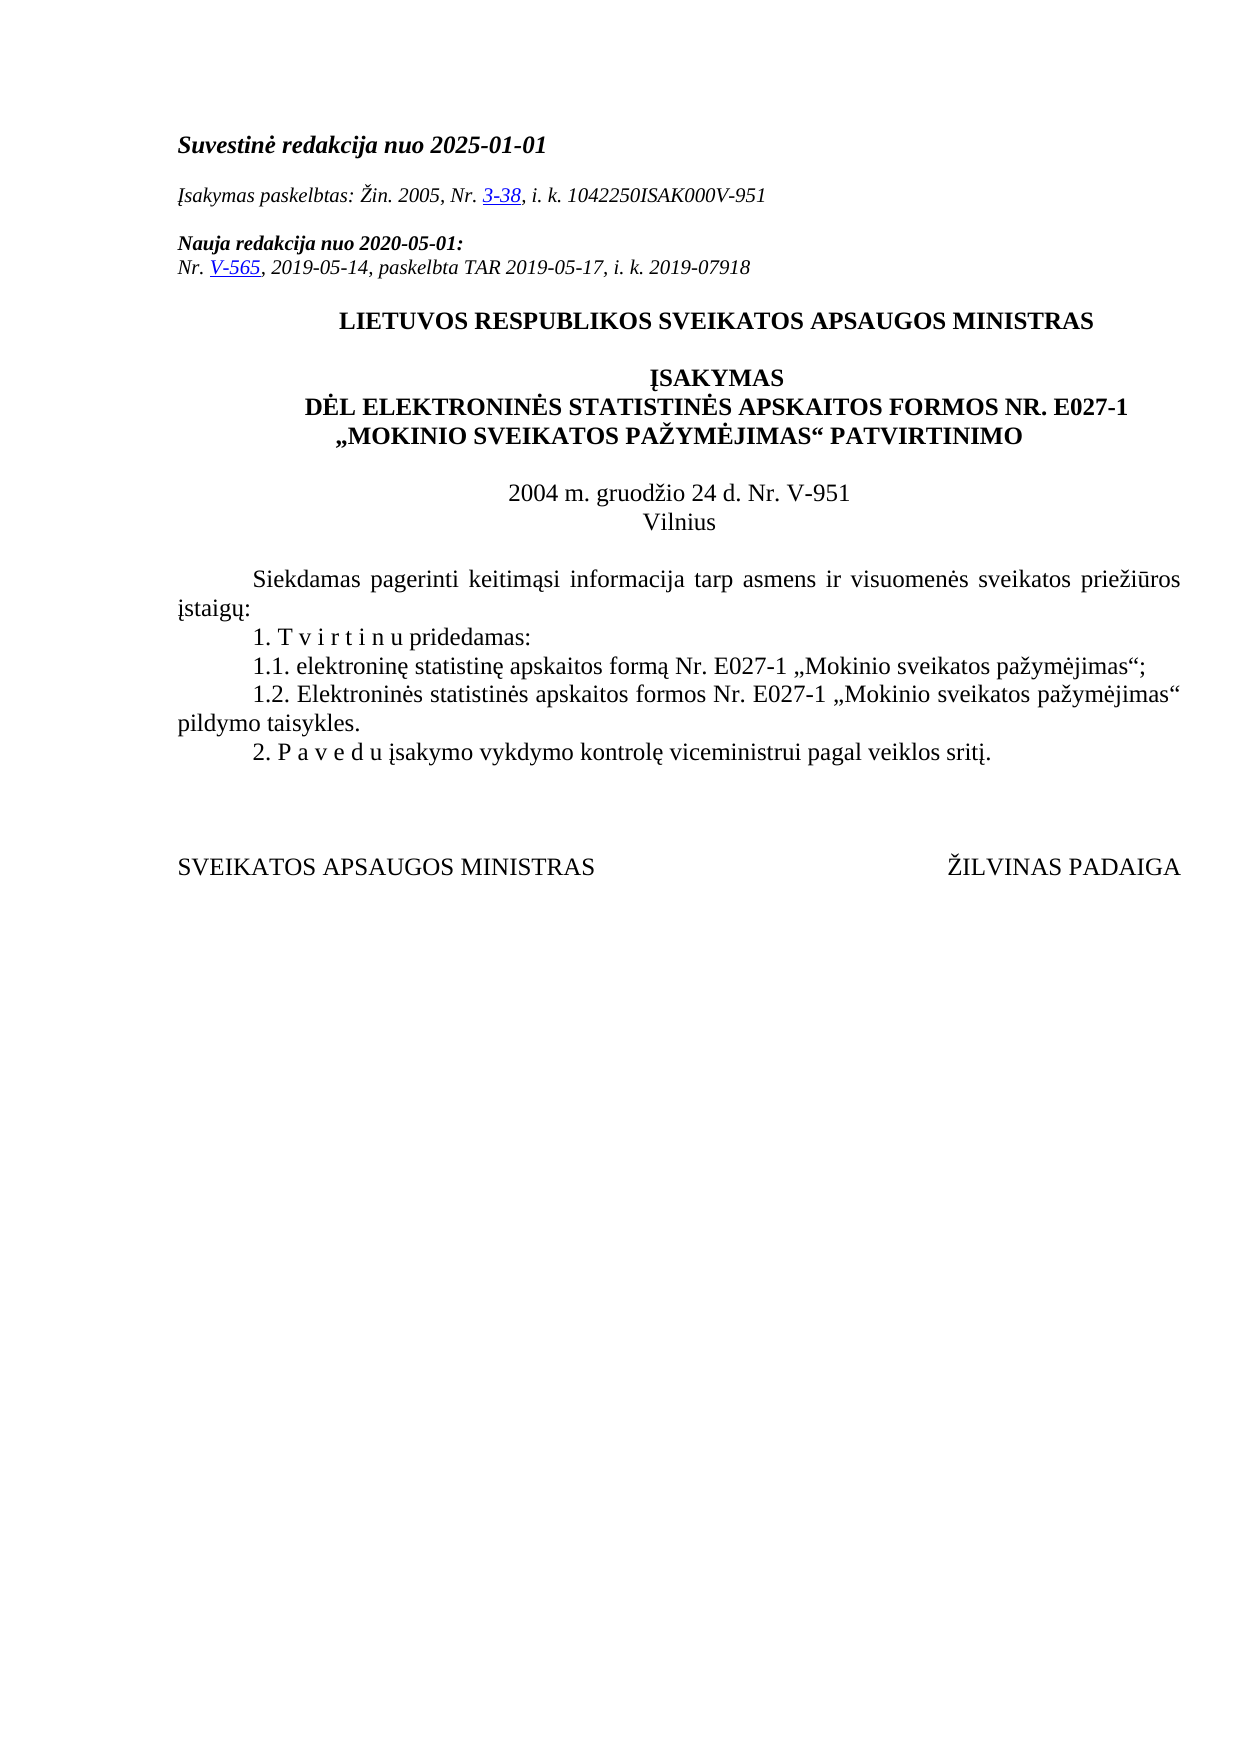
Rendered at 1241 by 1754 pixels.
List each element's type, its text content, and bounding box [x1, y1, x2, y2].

text DĖL ELEKTRONINĖS STATISTINĖS APSKAITOS FORMOS NR. E027-1 „MOKINIO SVEIKATOS PAŽYMĖJIMAS“ PATVIRTINIMO [177, 392, 1181, 449]
text LIETUVOS RESPUBLIKOS SVEIKATOS APSAUGOS MINISTRAS [177, 306, 1181, 334]
text 1.1. elektroninę statistinę apskaitos formą Nr. E027-1 „Mokinio sveikatos pažymėjimas“; [177, 651, 1181, 679]
text Suvestinė redakcija nuo 2025-01-01 [177, 130, 1181, 159]
text Vilnius [177, 507, 1181, 536]
text 2004 m. gruodžio 24 d. Nr. V-951 [177, 478, 1181, 507]
text SVEIKATOS APSAUGOS MINISTRAS ŽILVINAS PADAIGA [177, 852, 1181, 881]
text Siekdamas pagerinti keitimąsi informacija tarp asmens ir visuomenės sveikatos priežiūros įstaigų: [177, 564, 1181, 622]
text ĮSAKYMAS [177, 363, 1181, 392]
text 1. T v i r t i n u pridedamas: [177, 622, 1181, 651]
text 2. P a v e d u įsakymo vykdymo kontrolę viceministrui pagal veiklos sritį. [177, 737, 1181, 766]
text Nauja redakcija nuo 2020-05-01: [177, 231, 1181, 255]
text Nr. V-565, 2019-05-14, paskelbta TAR 2019-05-17, i. k. 2019-07918 [177, 255, 1181, 279]
text 1.2. Elektroninės statistinės apskaitos formos Nr. E027-1 „Mokinio sveikatos pažymėjimas“ pildymo taisykles. [177, 679, 1181, 737]
text Įsakymas paskelbtas: Žin. 2005, Nr. 3-38, i. k. 1042250ISAK000V-951 [177, 183, 1181, 207]
